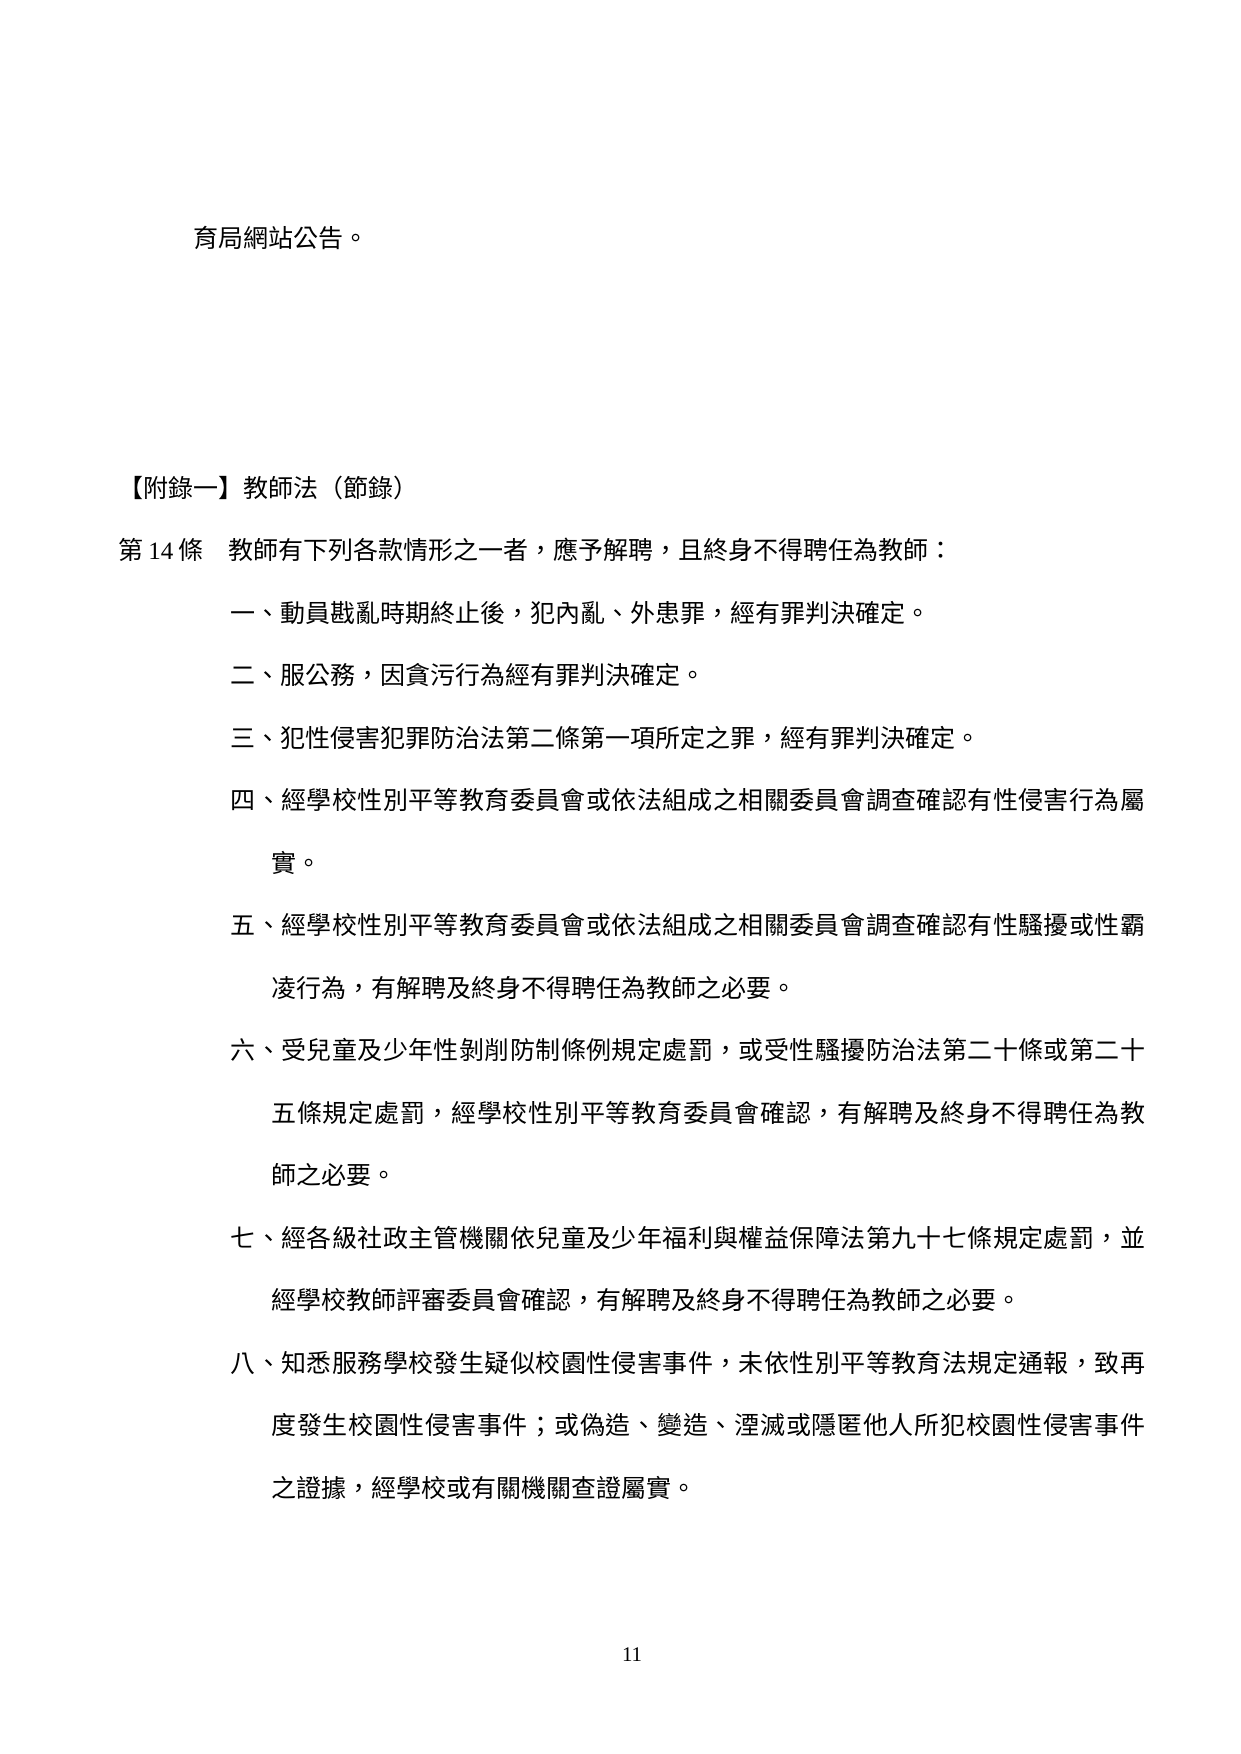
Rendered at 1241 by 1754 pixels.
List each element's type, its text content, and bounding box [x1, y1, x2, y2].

text 三、犯性侵害犯罪防治法第二條第一項所定之罪，經有罪判決確定。 [230, 694, 1146, 757]
text 【附錄一】教師法（節錄） [118, 444, 1146, 507]
text 二、服公務，因貪污行為經有罪判決確定。 [230, 632, 1146, 694]
text 第14條 教師有下列各款情形之一者，應予解聘，且終身不得聘任為教師： [118, 507, 1146, 569]
text 七、經各級社政主管機關依兒童及少年福利與權益保障法第九十七條規定處罰，並經學校教師評審委員會確認，有解聘及終身不得聘任為教師之必要。 [230, 1194, 1146, 1319]
text 六、受兒童及少年性剝削防制條例規定處罰，或受性騷擾防治法第二十條或第二十五條規定處罰，經學校性別平等教育委員會確認，有解聘及終身不得聘任為教師之必要。 [230, 1007, 1146, 1194]
text 四、經學校性別平等教育委員會或依法組成之相關委員會調查確認有性侵害行為屬實。 [230, 757, 1146, 882]
text 五、經學校性別平等教育委員會或依法組成之相關委員會調查確認有性騷擾或性霸凌行為，有解聘及終身不得聘任為教師之必要。 [230, 882, 1146, 1007]
text 育局網站公告。 [118, 194, 1146, 257]
text 八、知悉服務學校發生疑似校園性侵害事件，未依性別平等教育法規定通報，致再度發生校園性侵害事件；或偽造、變造、湮滅或隱匿他人所犯校園性侵害事件之證據，經學校或有關機關查證屬實。 [230, 1319, 1146, 1507]
text 一、動員戡亂時期終止後，犯內亂、外患罪，經有罪判決確定。 [230, 569, 1146, 632]
